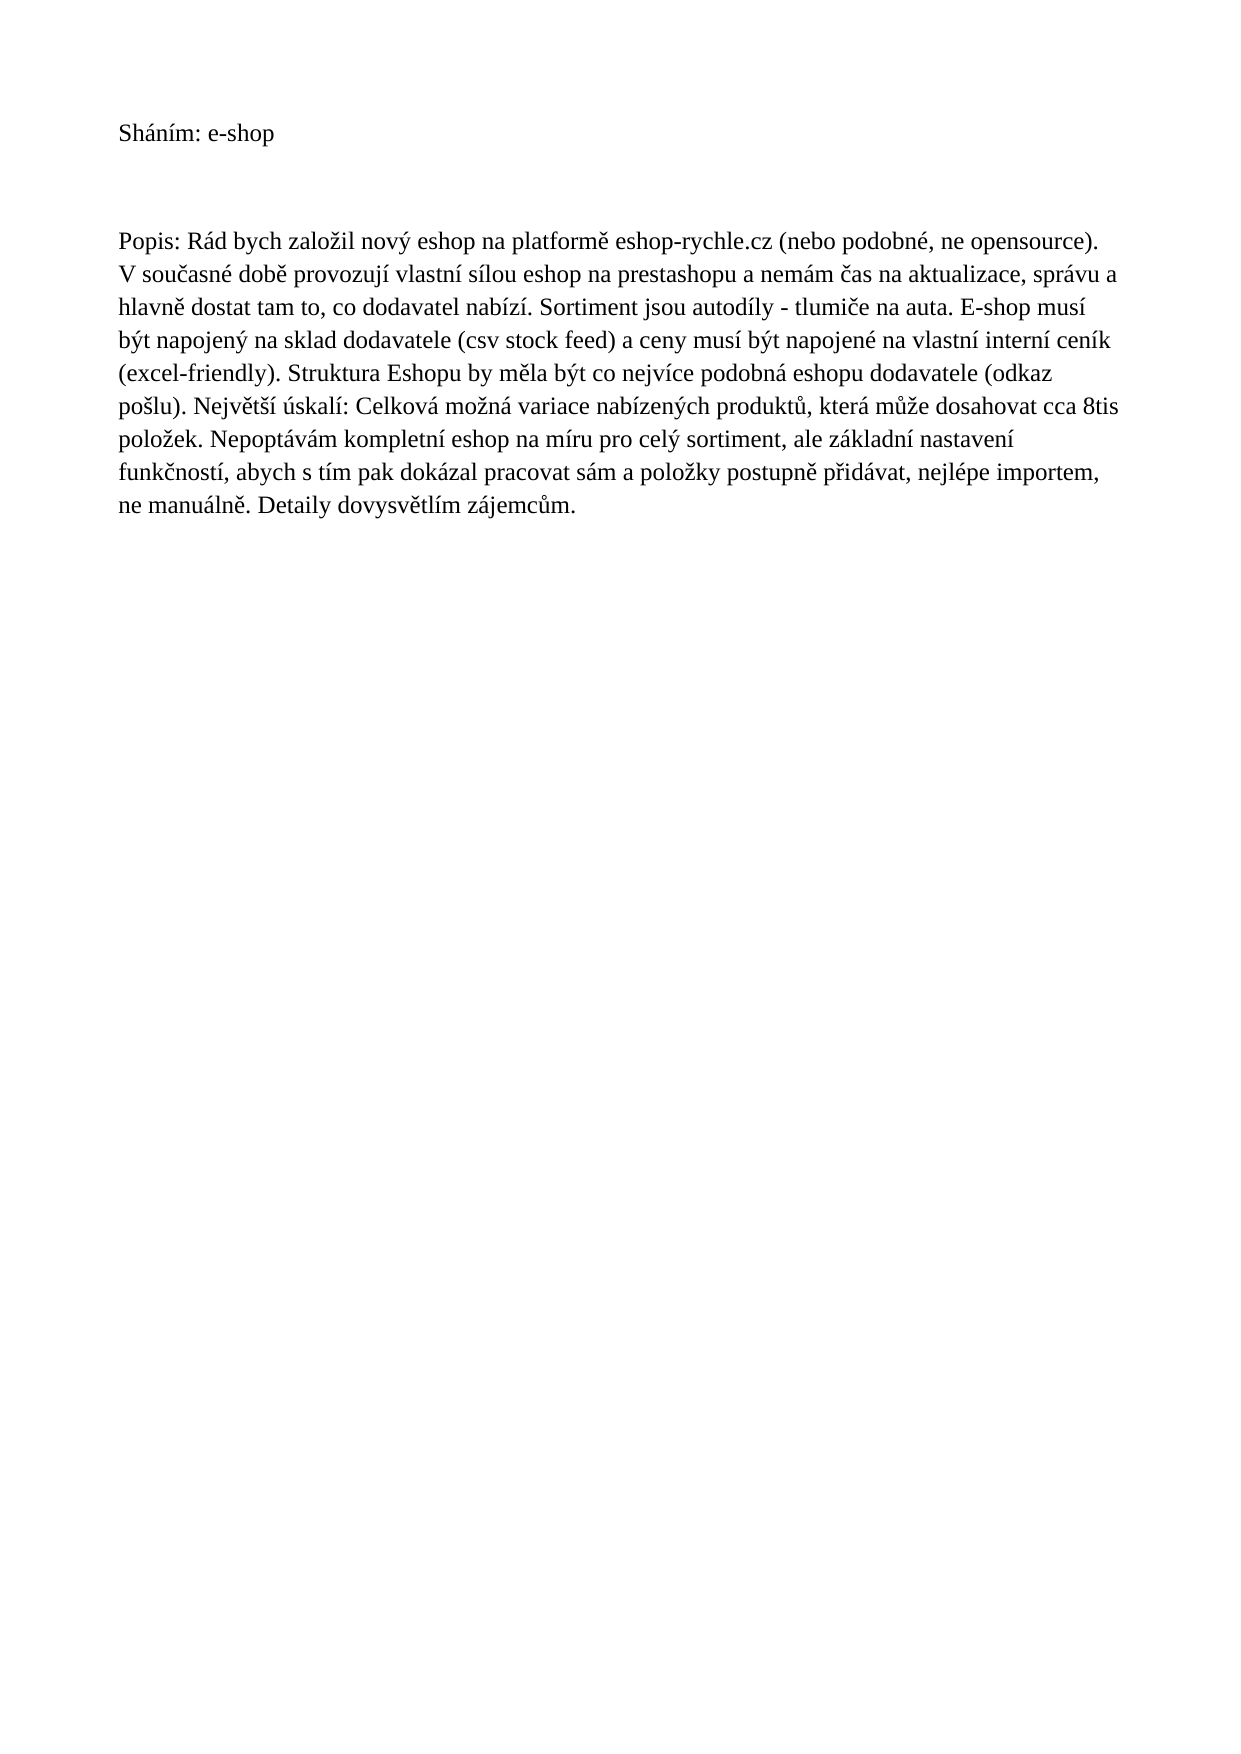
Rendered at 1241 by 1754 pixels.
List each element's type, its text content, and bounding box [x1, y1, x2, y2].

text Popis: Rád bych založil nový eshop na platformě eshop-rychle.cz (nebo podobné, ne opensource). V současné době provozují vlastní sílou eshop na prestashopu a nemám čas na aktualizace, správu a hlavně dostat tam to, co dodavatel nabízí. Sortiment jsou autodíly - tlumiče na auta. E-shop musí být napojený na sklad dodavatele (csv stock feed) a ceny musí být napojené na vlastní interní ceník (excel-friendly). Struktura Eshopu by měla být co nejvíce podobná eshopu dodavatele (odkaz pošlu). Největší úskalí: Celková možná variace nabízených produktů, která může dosahovat cca 8tis položek. Nepoptávám kompletní eshop na míru pro celý sortiment, ale základní nastavení funkčností, abych s tím pak dokázal pracovat sám a položky postupně přidávat, nejlépe importem, ne manuálně. Detaily dovysvětlím zájemcům. [118, 226, 1122, 519]
text Sháním: e-shop [118, 118, 1122, 147]
